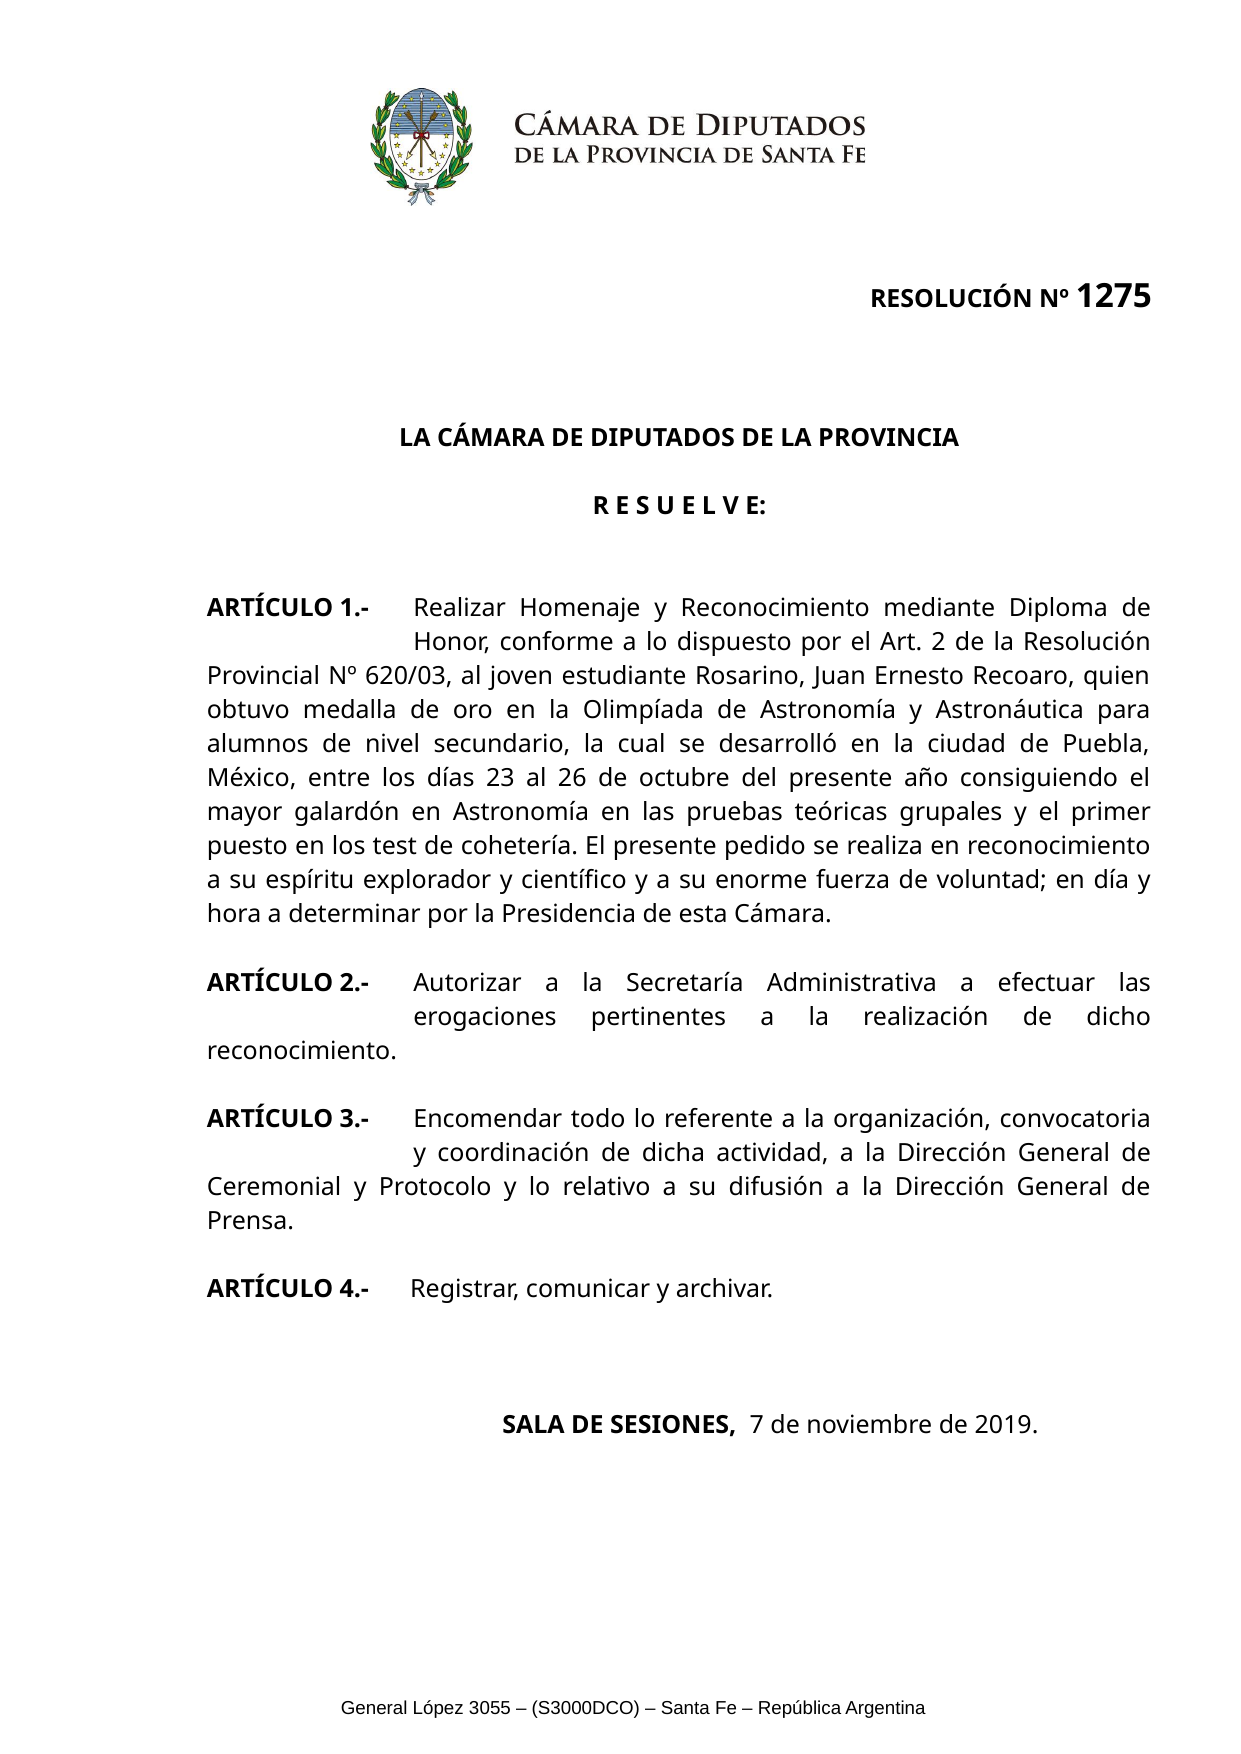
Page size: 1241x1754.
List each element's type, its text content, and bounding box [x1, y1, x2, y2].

text SALA DE SESIONES, 7 de noviembre de 2019. [207, 1407, 1152, 1441]
table_header ARTÍCULO 3.- [207, 1101, 413, 1151]
text LA CÁMARA DE DIPUTADOS DE LA PROVINCIA [207, 419, 1152, 453]
text Realizar Homenaje y Reconocimiento mediante Diploma de Honor, conforme a lo dispuesto por el Art. 2 de la Resolución Provincial Nº 620/03, al joven estudiante Rosarino, Juan Ernesto Recoaro, quien obtuvo medalla de oro en la Olimpíada de Astronomía y Astronáutica para alumnos de nivel secundario, la cual se desarrolló en la ciudad de Puebla, México, entre los días 23 al 26 de octubre del presente año consiguiendo el mayor galardón en Astronomía en las pruebas teóricas grupales y el primer puesto en los test de cohetería. El presente pedido se realiza en reconocimiento a su espíritu explorador y científico y a su enorme fuerza de voluntad; en día y hora a determinar por la Presidencia de esta Cámara. [207, 589, 1152, 930]
text R E S U E L V E: [207, 487, 1152, 521]
table_header ARTÍCULO 1.- [207, 590, 413, 640]
text Encomendar todo lo referente a la organización, convocatoria y coordinación de dicha actividad, a la Dirección General de Ceremonial y Protocolo y lo relativo a su difusión a la Dirección General de Prensa. [207, 1101, 1152, 1237]
text Registrar, comunicar y archivar. [410, 1271, 1152, 1305]
text Autorizar a la Secretaría Administrativa a efectuar las erogaciones pertinentes a la realización de dicho reconocimiento. [207, 964, 1152, 1066]
table_header ARTÍCULO 2.- [207, 964, 413, 1014]
picture [370, 88, 866, 210]
table_header ARTÍCULO 4.- [207, 1271, 410, 1321]
text RESOLUCIÓN Nº 1275 [207, 272, 1152, 317]
